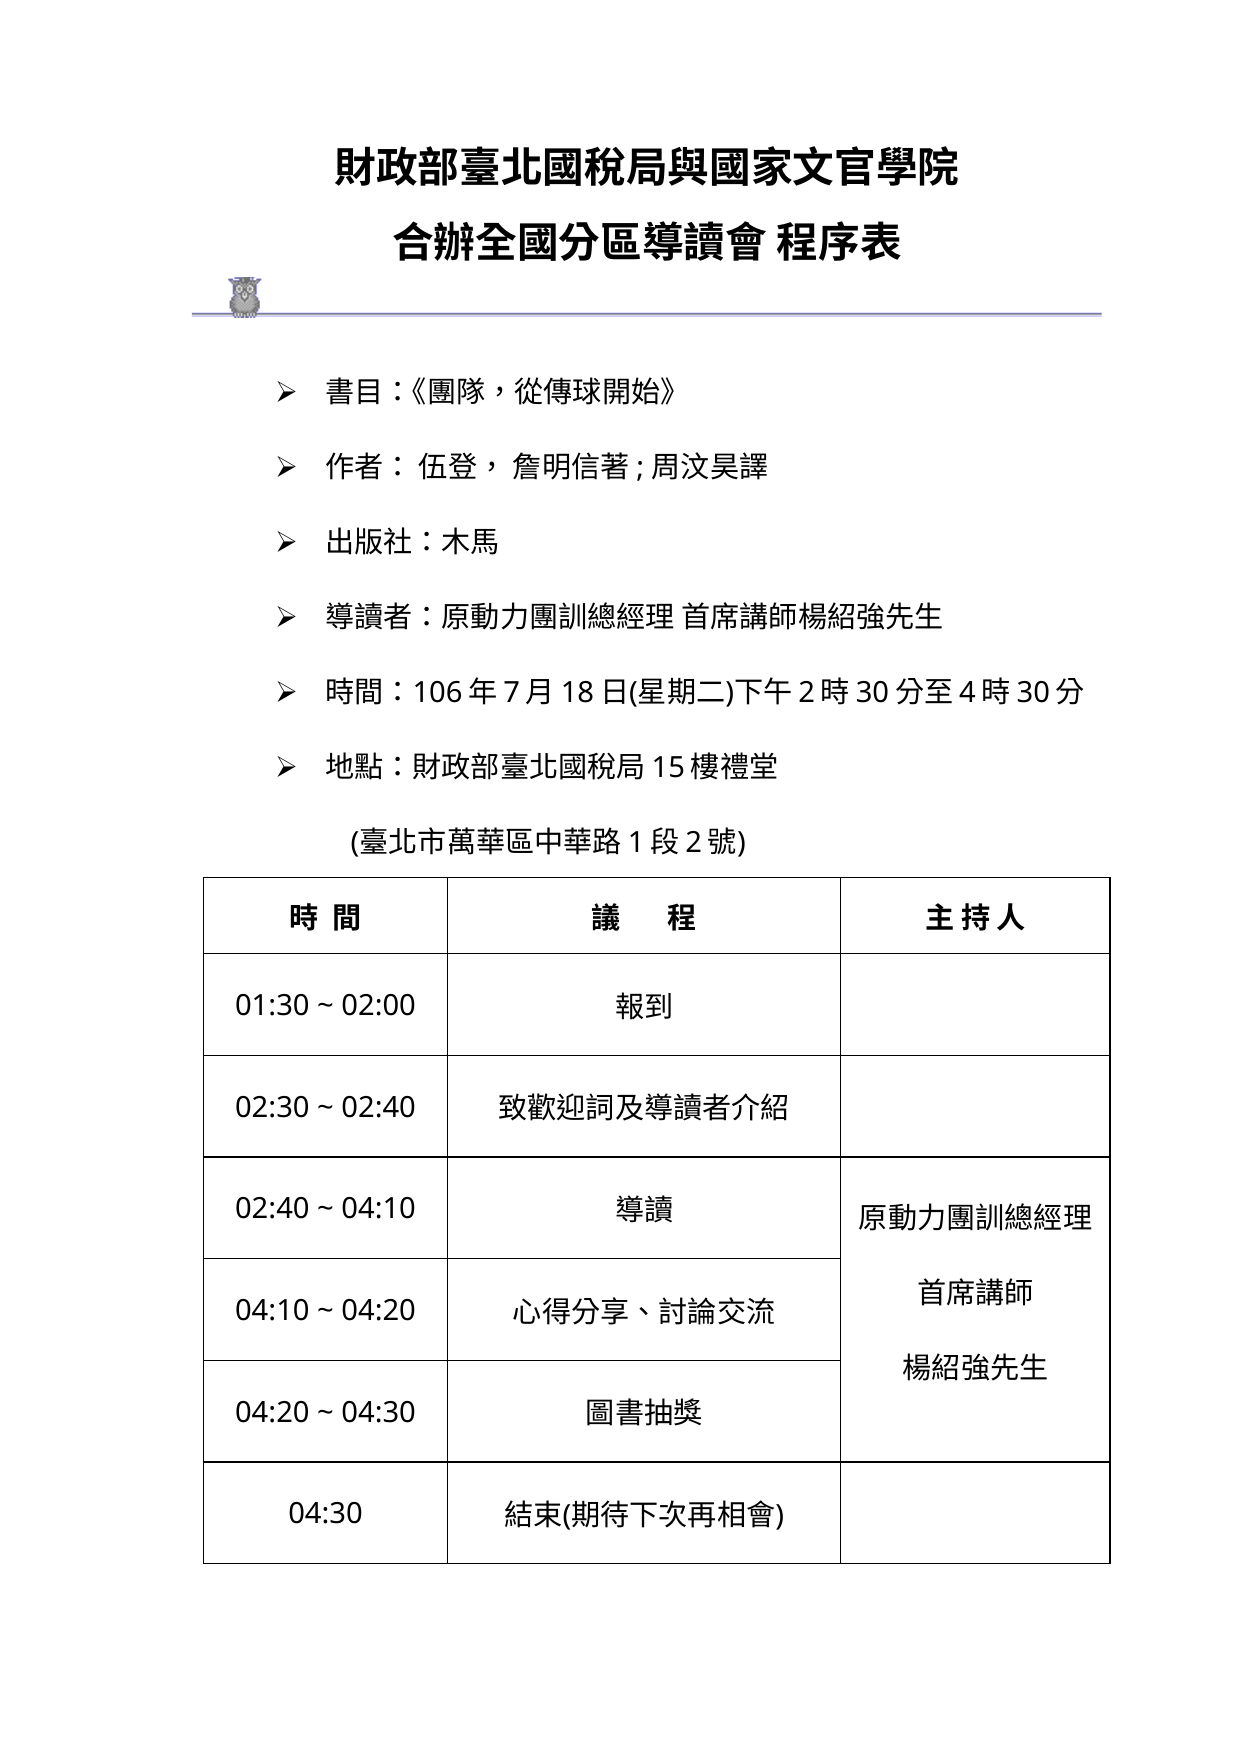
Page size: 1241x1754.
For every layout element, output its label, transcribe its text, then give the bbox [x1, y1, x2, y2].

table_cell 04:20 ~ 04:30 [204, 1361, 447, 1461]
table_cell [841, 1056, 1109, 1156]
list 時間：106年7月18日(星期二)下午2時30分至4時30分 [275, 652, 1106, 727]
list 出版社：木馬 [275, 502, 1106, 577]
table_cell [841, 1463, 1109, 1563]
list 書目：《團隊，從傳球開始》 [275, 352, 1106, 427]
table_cell 02:30 ~ 02:40 [204, 1056, 447, 1156]
list 作者： 伍登， 詹明信著 ; 周汶昊譯 [275, 427, 1106, 502]
table_cell 02:40 ~ 04:10 [204, 1158, 447, 1258]
text 合辦全國分區導讀會 程序表 [187, 202, 1106, 277]
table_cell [841, 954, 1109, 1055]
table_cell 結束(期待下次再相會) [448, 1463, 840, 1563]
text 財政部臺北國稅局與國家文官學院 [187, 127, 1106, 202]
list 導讀者：原動力團訓總經理 首席講師楊紹強先生 [275, 577, 1106, 652]
table_cell 04:10 ~ 04:20 [204, 1259, 447, 1360]
table_cell 心得分享、討論交流 [448, 1259, 840, 1360]
table_cell 圖書抽獎 [448, 1361, 840, 1461]
picture [191, 277, 1102, 318]
list 地點：財政部臺北國稅局15樓禮堂 [275, 727, 1106, 802]
table_cell 04:30 [204, 1463, 447, 1563]
text (臺北市萬華區中華路1段2號) [275, 802, 1106, 877]
table_cell 導讀 [448, 1158, 840, 1258]
table_header 時 間 [204, 878, 447, 953]
table_cell 01:30 ~ 02:00 [204, 954, 447, 1055]
table_header 主 持 人 [841, 878, 1109, 953]
table_header 議 程 [448, 878, 840, 953]
table_cell 原動力團訓總經理 首席講師 楊紹強先生 [841, 1158, 1109, 1461]
table_cell 報到 [448, 954, 840, 1055]
table_cell 致歡迎詞及導讀者介紹 [448, 1056, 840, 1156]
